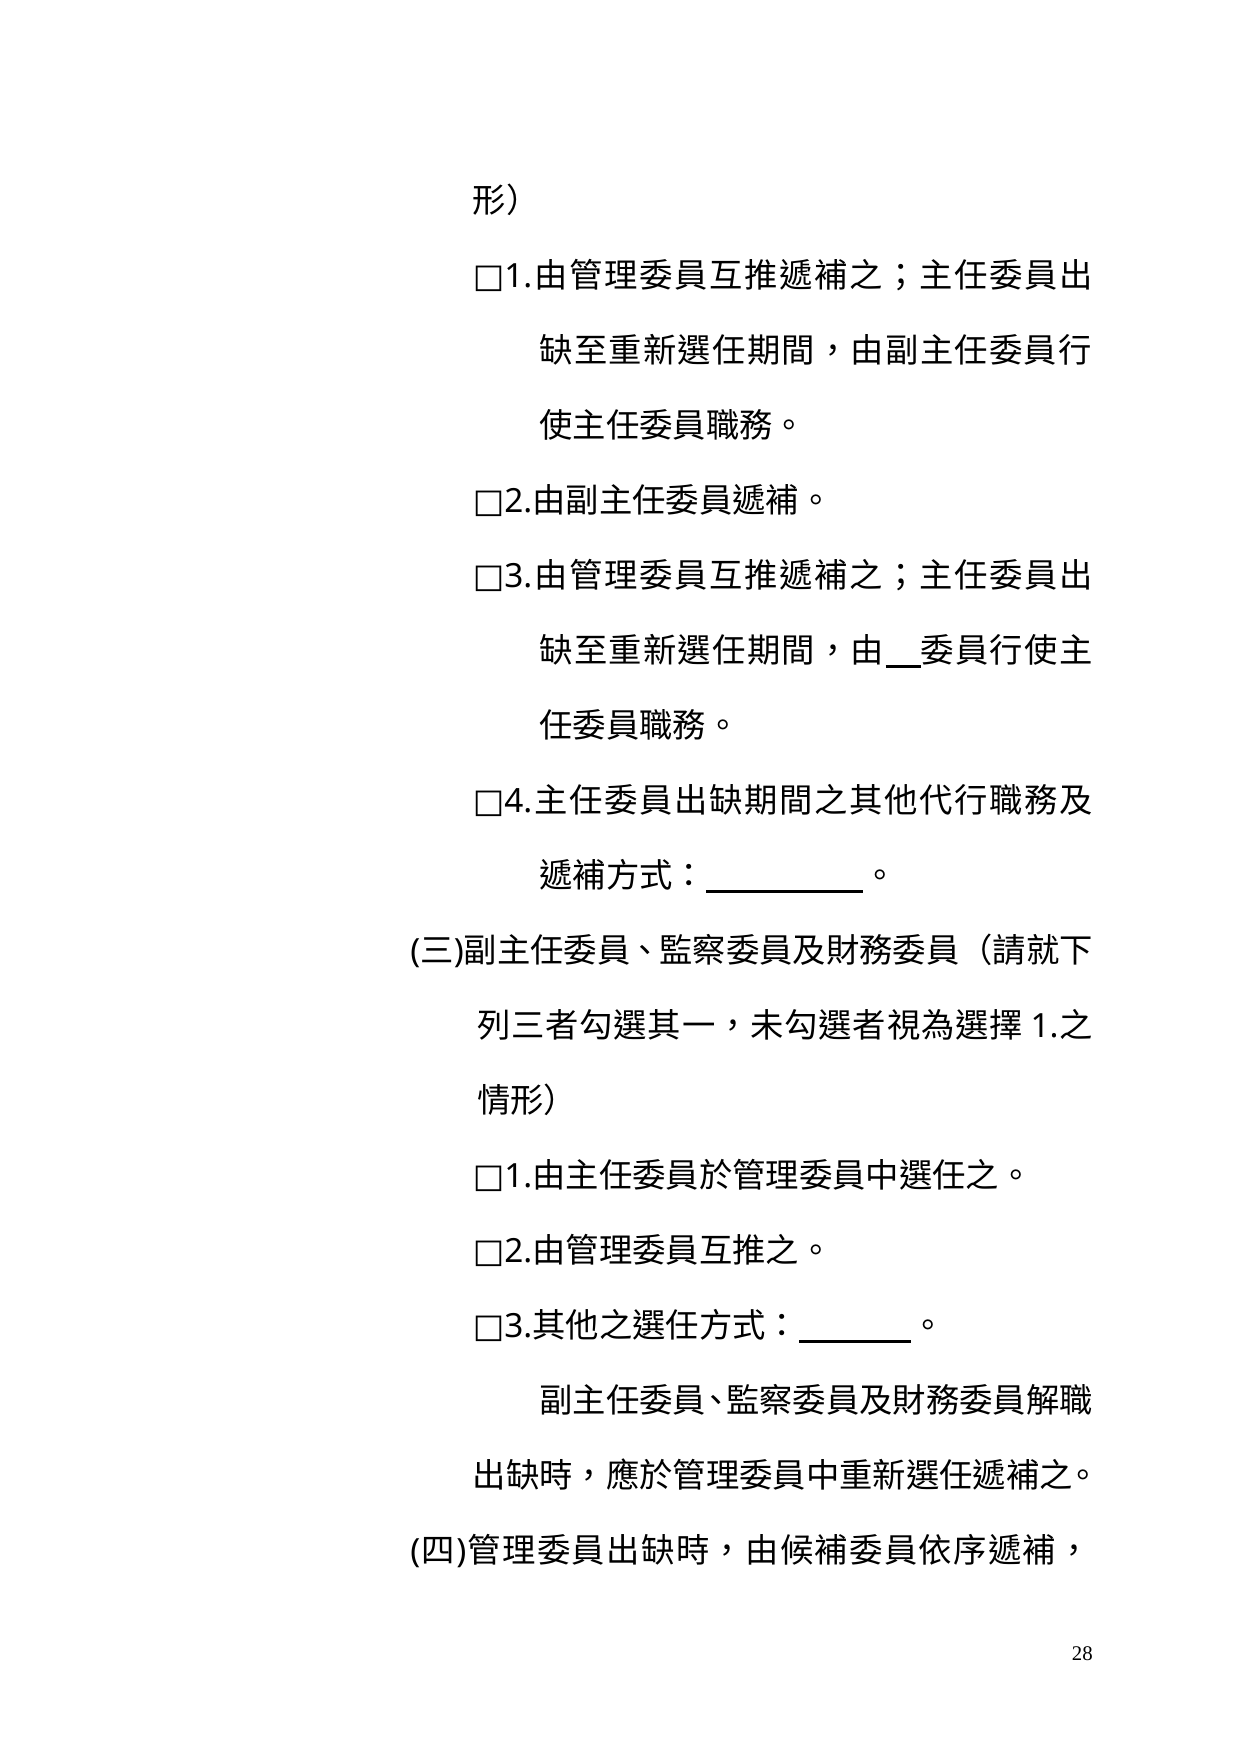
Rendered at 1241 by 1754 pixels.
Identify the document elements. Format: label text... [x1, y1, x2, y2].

text □1.由主任委員於管理委員中選任之。 [473, 1136, 1092, 1211]
text □2.由副主任委員遞補。 [473, 461, 1092, 536]
text (四)管理委員出缺時，由候補委員依序遞補，其任期以補足原管理委員所遺之任期為限，並視一任。 [410, 1511, 1092, 1586]
text □1.由管理委員互推遞補之；主任委員出缺至重新選任期間，由副主任委員行使主任委員職務。 [473, 236, 1092, 461]
text 形） [473, 161, 1092, 236]
text (三)副主任委員、監察委員及財務委員（請就下列三者勾選其一，未勾選者視為選擇1.之情形） [410, 911, 1092, 1136]
text □4.主任委員出缺期間之其他代行職務及遞補方式： 。 [473, 761, 1092, 911]
text 副主任委員、監察委員及財務委員解職出缺時，應於管理委員中重新選任遞補之。 [473, 1361, 1092, 1511]
text □2.由管理委員互推之。 [473, 1211, 1092, 1286]
text □3.其他之選任方式： 。 [473, 1286, 1092, 1361]
text □3.由管理委員互推遞補之；主任委員出缺至重新選任期間，由 委員行使主任委員職務。 [473, 536, 1092, 761]
